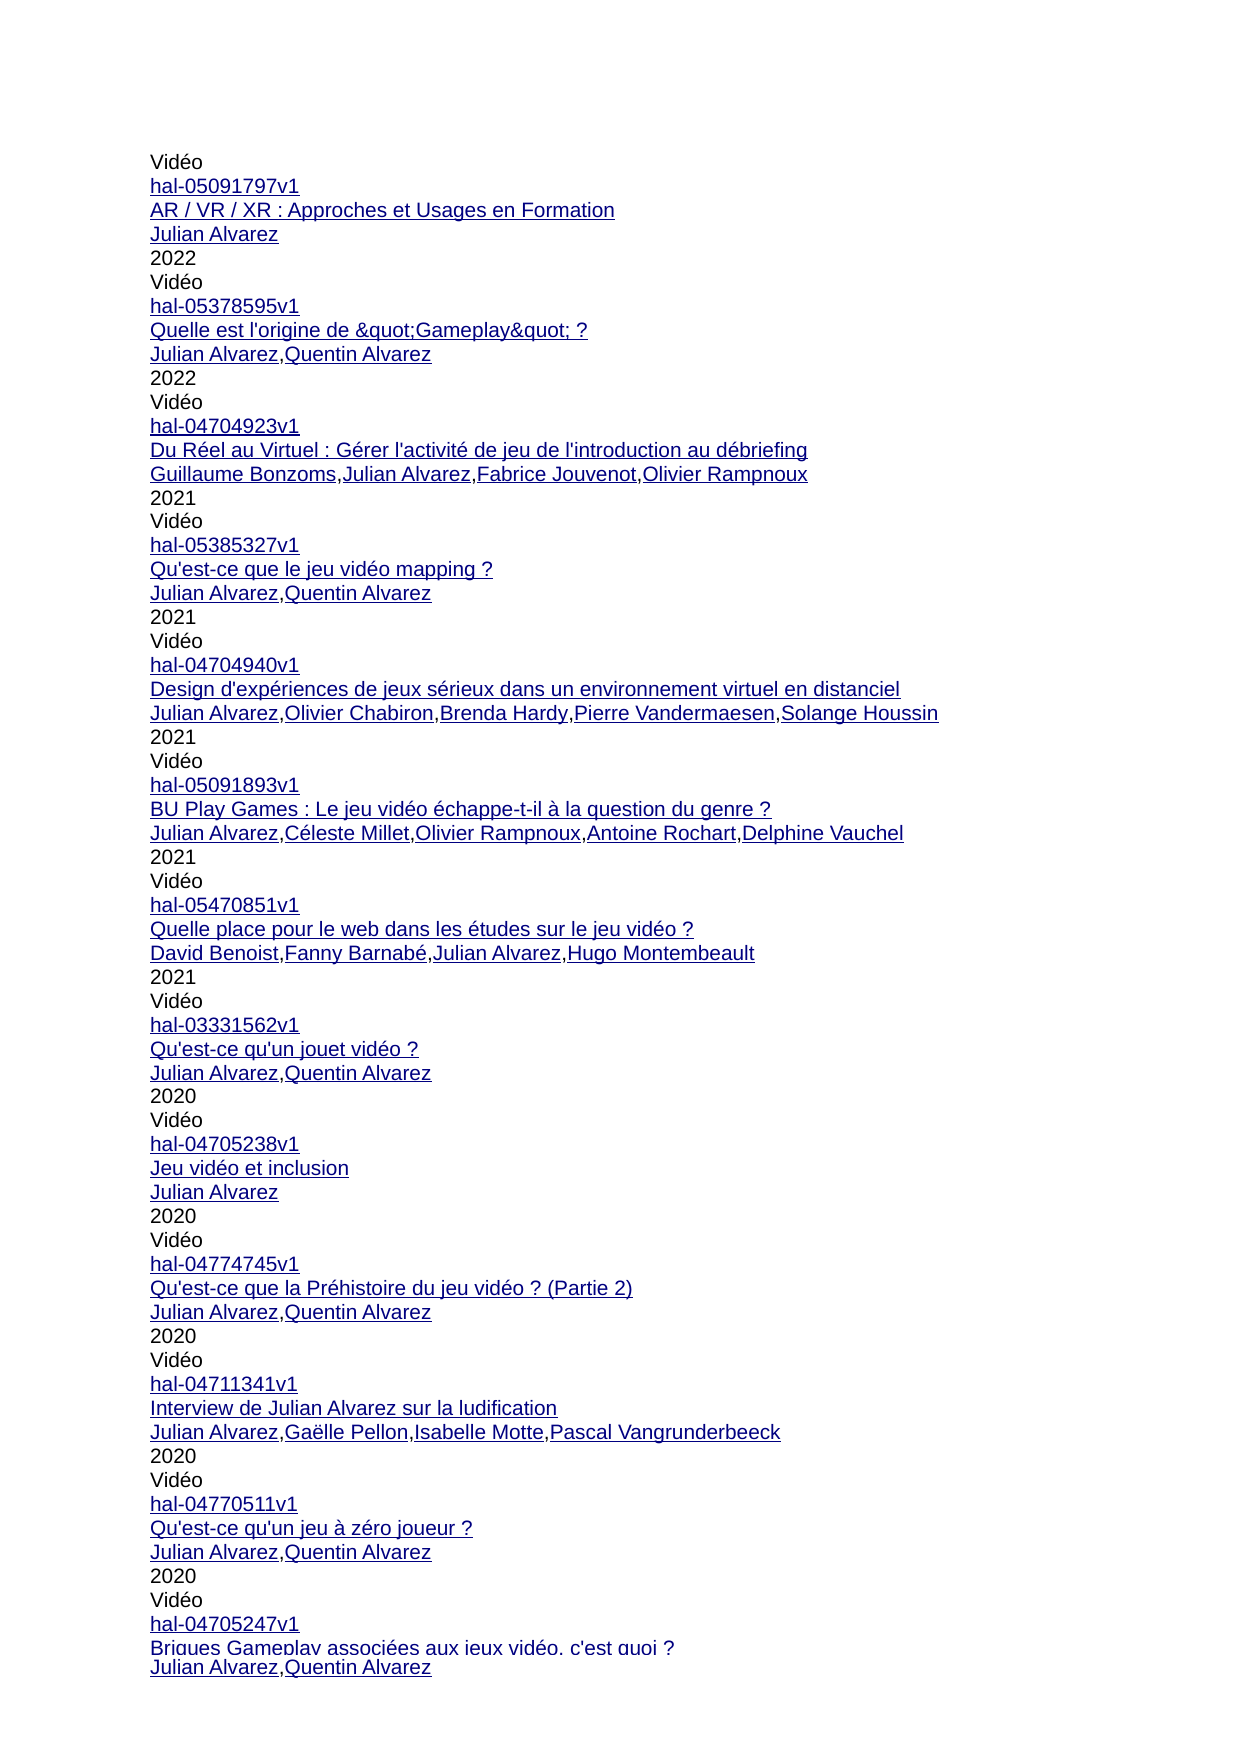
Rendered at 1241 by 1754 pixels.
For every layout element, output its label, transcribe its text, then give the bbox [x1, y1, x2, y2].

table_cell Qu'est-ce que le jeu vidéo mapping ? Julian Alvarez,Quentin Alvarez 2021 Vidéo hal-04704940v1 [150, 557, 1090, 677]
table_cell Vidéo hal-05091797v1 [150, 150, 1090, 198]
table_cell BU Play Games : Le jeu vidéo échappe-t-il à la question du genre ? Julian Alvarez,Céleste Millet,Olivier Rampnoux,Antoine Rochart,Delphine Vauchel 2021 Vidéo hal-05470851v1 [150, 797, 1090, 917]
table_cell Qu'est-ce que la Préhistoire du jeu vidéo ? (Partie 2) Julian Alvarez,Quentin Alvarez 2020 Vidéo hal-04711341v1 [150, 1276, 1090, 1396]
table_cell Qu'est-ce qu'un jouet vidéo ? Julian Alvarez,Quentin Alvarez 2020 Vidéo hal-04705238v1 [150, 1036, 1090, 1156]
table_cell Quelle est l'origine de &quot;Gameplay&quot; ? Julian Alvarez,Quentin Alvarez 2022 Vidéo hal-04704923v1 [150, 318, 1090, 437]
table_cell Quelle place pour le web dans les études sur le jeu vidéo ? David Benoist,Fanny Barnabé,Julian Alvarez,Hugo Montembeault 2021 Vidéo hal-03331562v1 [150, 917, 1090, 1036]
table_cell Qu'est-ce qu'un jeu à zéro joueur ? Julian Alvarez,Quentin Alvarez 2020 Vidéo hal-04705247v1 [150, 1516, 1090, 1635]
table_cell Briques Gameplay associées aux jeux vidéo, c'est quoi ? Julian Alvarez,Quentin Alvarez [150, 1635, 1090, 1679]
table_cell AR / VR / XR : Approches et Usages en Formation Julian Alvarez 2022 Vidéo hal-05378595v1 [150, 198, 1090, 318]
table_cell Du Réel au Virtuel : Gérer l'activité de jeu de l'introduction au débriefing Guillaume Bonzoms,Julian Alvarez,Fabrice Jouvenot,Olivier Rampnoux 2021 Vidéo hal-05385327v1 [150, 438, 1090, 557]
table_cell Design d'expériences de jeux sérieux dans un environnement virtuel en distanciel Julian Alvarez,Olivier Chabiron,Brenda Hardy,Pierre Vandermaesen,Solange Houssin 2021 Vidéo hal-05091893v1 [150, 677, 1090, 797]
table_cell Jeu vidéo et inclusion Julian Alvarez 2020 Vidéo hal-04774745v1 [150, 1156, 1090, 1276]
table_cell Interview de Julian Alvarez sur la ludification Julian Alvarez,Gaëlle Pellon,Isabelle Motte,Pascal Vangrunderbeeck 2020 Vidéo hal-04770511v1 [150, 1396, 1090, 1516]
